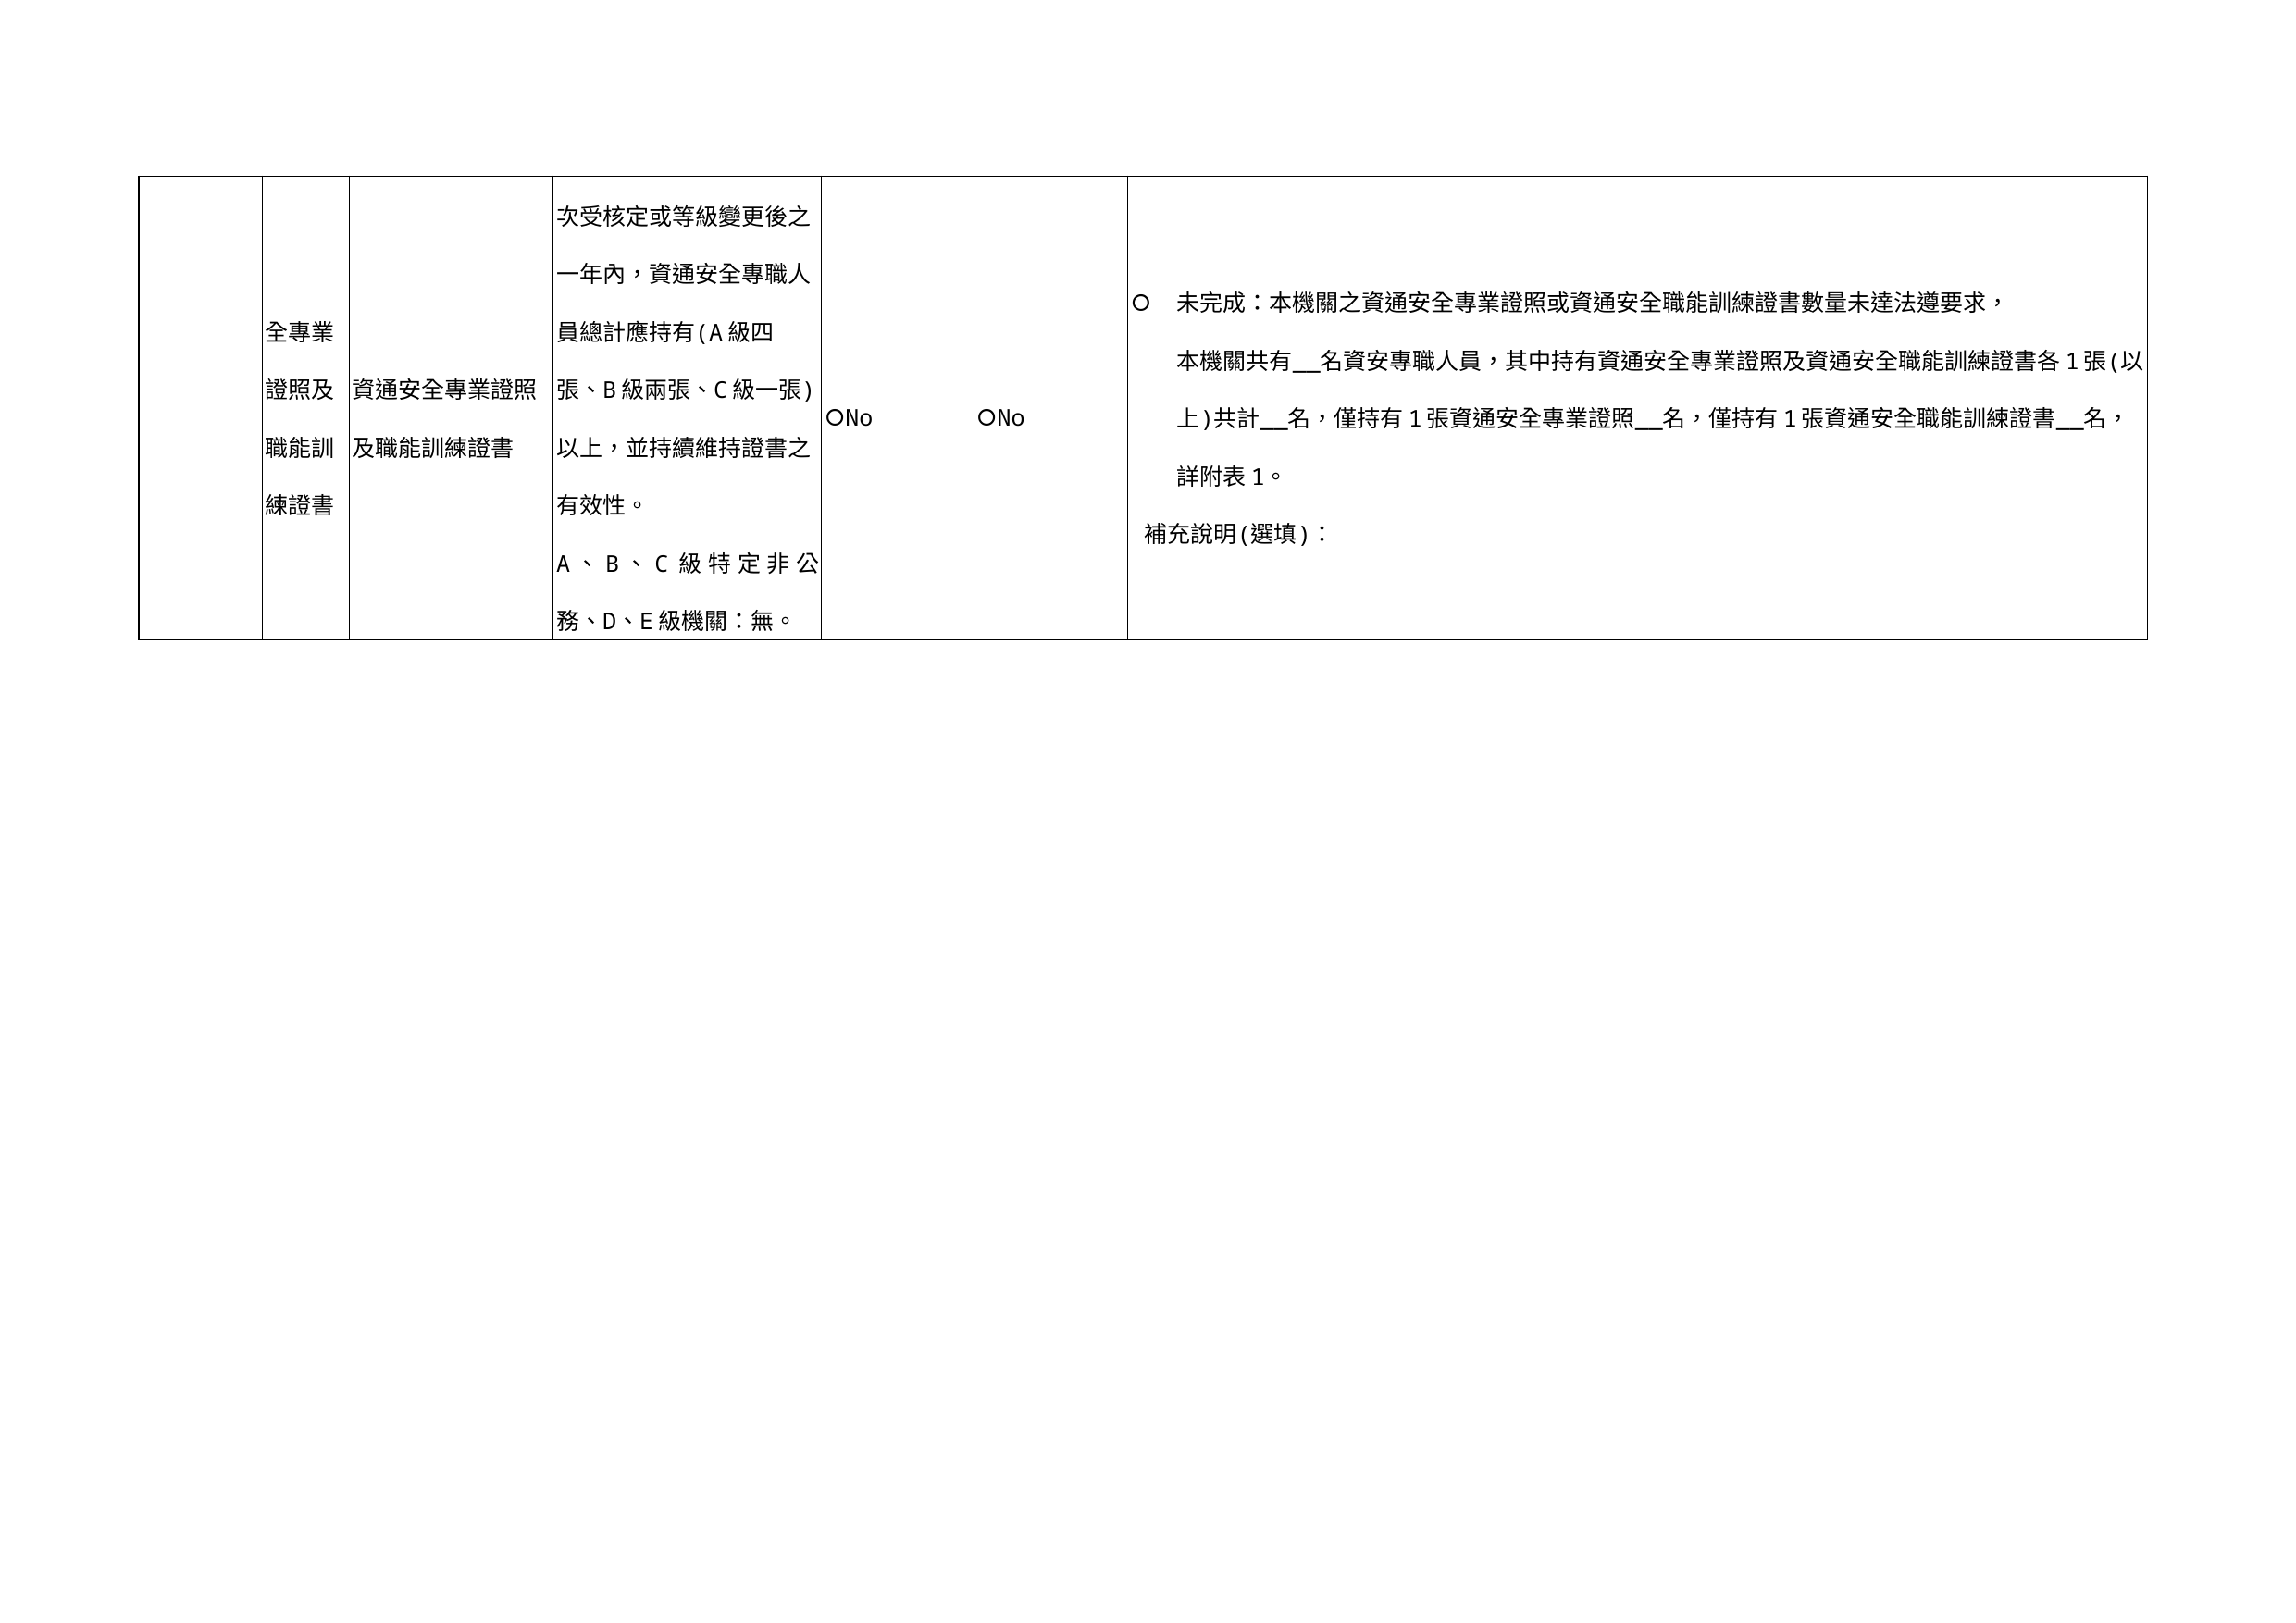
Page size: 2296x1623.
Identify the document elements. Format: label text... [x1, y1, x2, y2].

table_cell No [822, 177, 974, 639]
table_cell No [974, 177, 1127, 639]
table_cell 全專業證照及職能訓練證書 [263, 177, 349, 639]
table_cell 已完成：本機關之資通安全專業證照及資通安全職能訓練證書數量已達法遵要求，詳附表1。 未完成：本機關之資通安全專業證照或資通安全職能訓練證書數量未達法遵要求， 本機關共有__名資安專職人員，其中持有資通安全專業證照及資通安全職能訓練證書各1張(以上)共計__名，僅持有1張資通安全專業證照__名，僅持有1張資通安全職能訓練證書__名，詳附表1。 補充說明(選填)： [1128, 177, 2147, 639]
table_cell 資通安全專業證照 及職能訓練證書 [350, 177, 552, 639]
table_cell 次受核定或等級變更後之一年內，資通安全專職人員總計應持有(A級四張、B級兩張、C級一張)以上，並持續維持證書之有效性。 A、B、C級特定非公務、D、E級機關：無。 [553, 177, 821, 639]
table_cell [140, 177, 262, 639]
